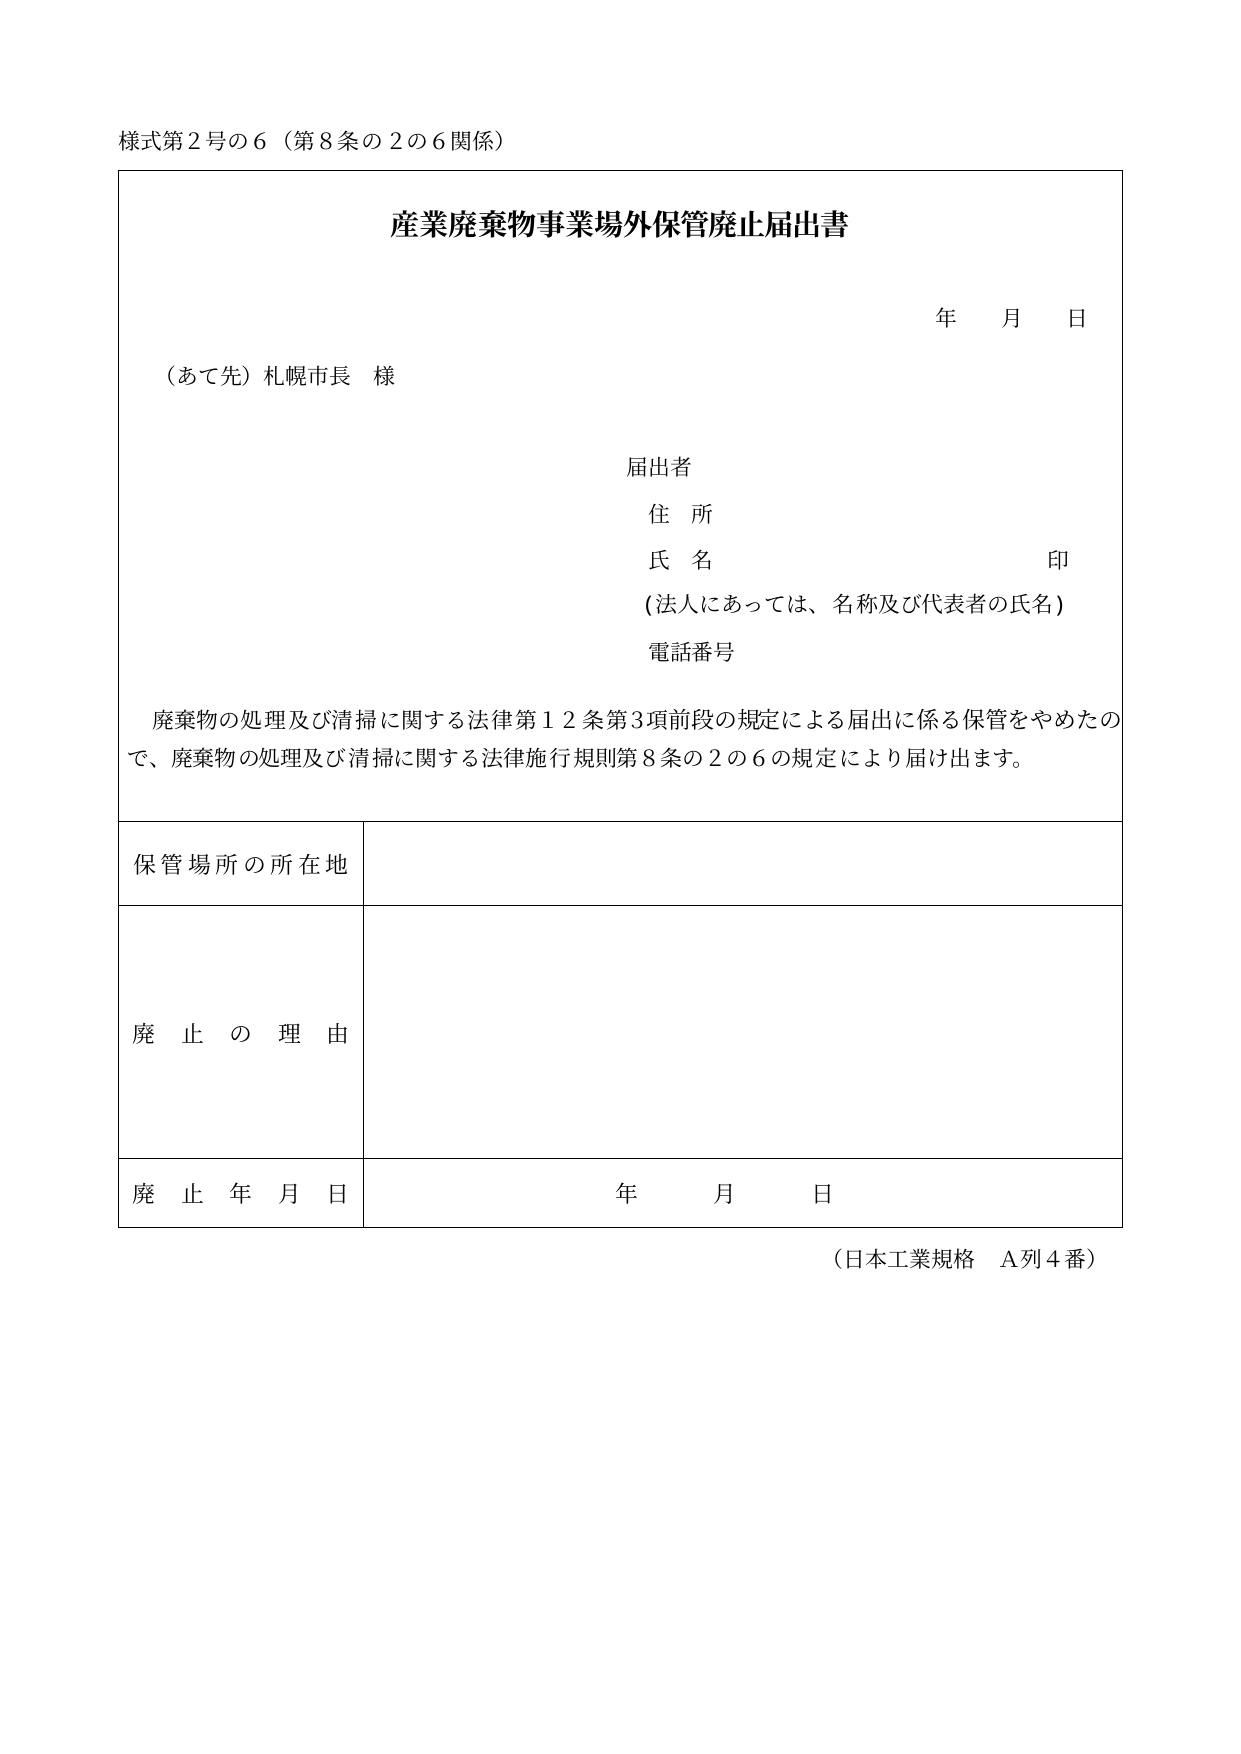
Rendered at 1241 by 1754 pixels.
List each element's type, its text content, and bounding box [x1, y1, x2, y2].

table_cell 保管場所の所在地 [119, 822, 363, 905]
table_cell 年 月 日 （あて先）札幌市長 様 届出者 住所 氏名 印 (法人にあっては、名称及び代表者の氏名) 電話番号 廃棄物の処理及び清掃に関する法律第１２条第３項前段の規定による届出に係る保管をやめたの で、廃棄物の処理及び清掃に関する法律施行規則第８条の２の６の規定により届け出ます。 [119, 261, 1122, 821]
table_cell [364, 906, 1122, 1158]
table_cell 廃止年月日 [119, 1159, 363, 1227]
table_cell 年月日 [364, 1159, 1122, 1227]
table_header 産業廃棄物事業場外保管廃止届出書 [119, 171, 1122, 261]
text 様式第２号の６（第８条の２の６関係） [118, 124, 1122, 156]
table_cell 廃止の理由 [119, 906, 363, 1158]
table_cell [364, 822, 1122, 905]
text （日本工業規格 Ａ列４番） [184, 1243, 1108, 1274]
